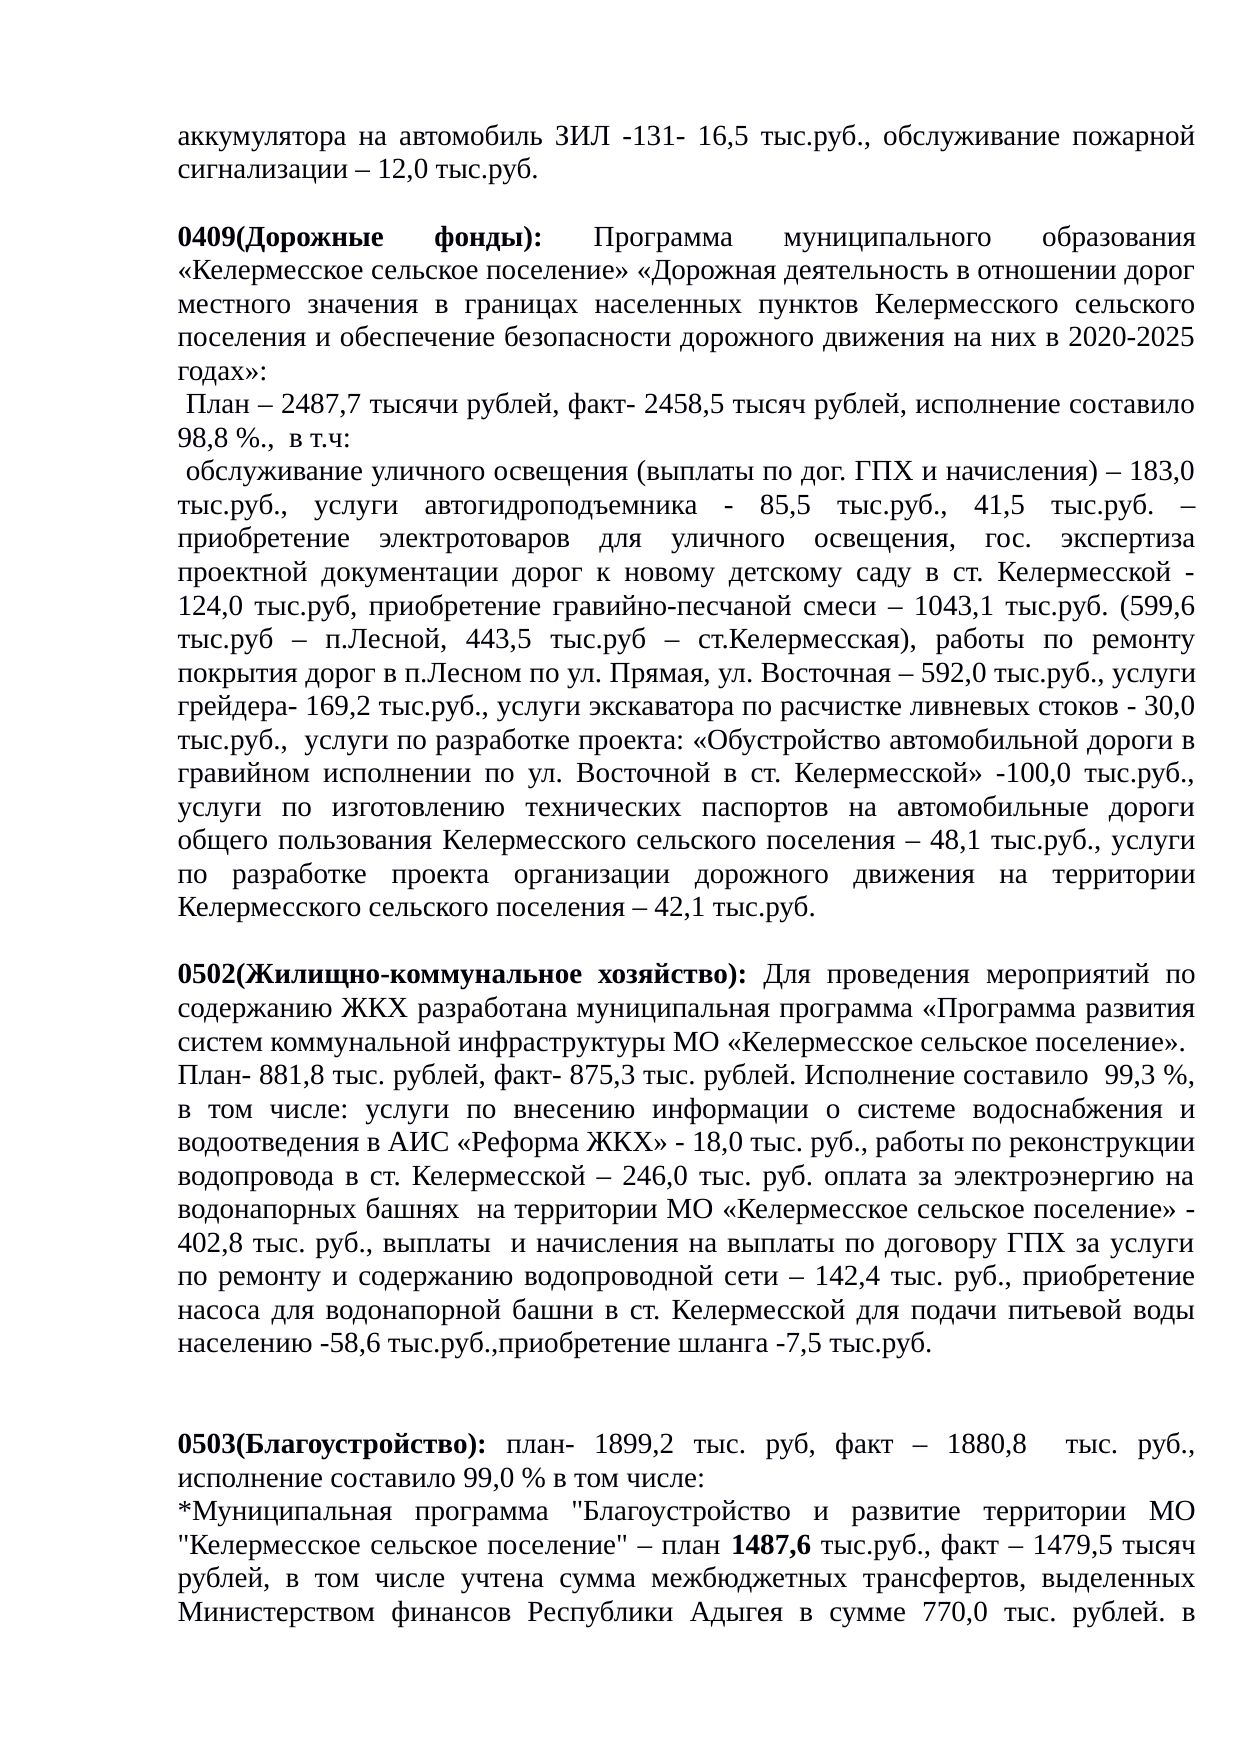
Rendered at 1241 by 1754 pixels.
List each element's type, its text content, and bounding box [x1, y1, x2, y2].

text обслуживание уличного освещения (выплаты по дог. ГПХ и начисления) – 183,0 тыс.руб., услуги автогидроподъемника - 85,5 тыс.руб., 41,5 тыс.руб. – приобретение электротоваров для уличного освещения, гос. экспертиза проектной документации дорог к новому детскому саду в ст. Келермесской - 124,0 тыс.руб, приобретение гравийно-песчаной смеси – 1043,1 тыс.руб. (599,6 тыс.руб – п.Лесной, 443,5 тыс.руб – ст.Келермесская), работы по ремонту покрытия дорог в п.Лесном по ул. Прямая, ул. Восточная – 592,0 тыс.руб., услуги грейдера- 169,2 тыс.руб., услуги экскаватора по расчистке ливневых стоков - 30,0 тыс.руб., услуги по разработке проекта: «Обустройство автомобильной дороги в гравийном исполнении по ул. Восточной в ст. Келермесской» -100,0 тыс.руб., услуги по изготовлению технических паспортов на автомобильные дороги общего пользования Келермесского сельского поселения – 48,1 тыс.руб., услуги по разработке проекта организации дорожного движения на территории Келермесского сельского поселения – 42,1 тыс.руб. [177, 453, 1196, 923]
text *Муниципальная программа "Благоустройство и развитие территории МО "Келермесское сельское поселение" – план 1487,6 тыс.руб., факт – 1479,5 тысяч рублей, в том числе учтена сумма межбюджетных трансфертов, выделенных Министерством финансов Республики Адыгея в сумме 770,0 тыс. рублей. в [177, 1493, 1196, 1627]
text 0502(Жилищно-коммунальное хозяйство): Для проведения мероприятий по содержанию ЖКХ разработана муниципальная программа «Программа развития систем коммунальной инфраструктуры МО «Келермесское сельское поселение». [177, 957, 1196, 1057]
text 0503(Благоустройство): план- 1899,2 тыс. руб, факт – 1880,8 тыс. руб., исполнение составило 99,0 % в том числе: [177, 1426, 1196, 1493]
text аккумулятора на автомобиль ЗИЛ -131- 16,5 тыс.руб., обслуживание пожарной сигнализации – 12,0 тыс.руб. [177, 118, 1196, 185]
text План- 881,8 тыс. рублей, факт- 875,3 тыс. рублей. Исполнение составило 99,3 %, в том числе: услуги по внесению информации о системе водоснабжения и водоотведения в АИС «Реформа ЖКХ» - 18,0 тыс. руб., работы по реконструкции водопровода в ст. Келермесской – 246,0 тыс. руб. оплата за электроэнергию на водонапорных башнях на территории МО «Келермесское сельское поселение» - 402,8 тыс. руб., выплаты и начисления на выплаты по договору ГПХ за услуги по ремонту и содержанию водопроводной сети – 142,4 тыс. руб., приобретение насоса для водонапорной башни в ст. Келермесской для подачи питьевой воды населению -58,6 тыс.руб.,приобретение шланга -7,5 тыс.руб. [177, 1057, 1196, 1359]
text 0409(Дорожные фонды): Программа муниципального образования «Келермесское сельское поселение» «Дорожная деятельность в отношении дорог местного значения в границах населенных пунктов Келермесского сельского поселения и обеспечение безопасности дорожного движения на них в 2020-2025 годах»: [177, 219, 1196, 386]
text План – 2487,7 тысячи рублей, факт- 2458,5 тысяч рублей, исполнение составило 98,8 %., в т.ч: [177, 386, 1196, 453]
